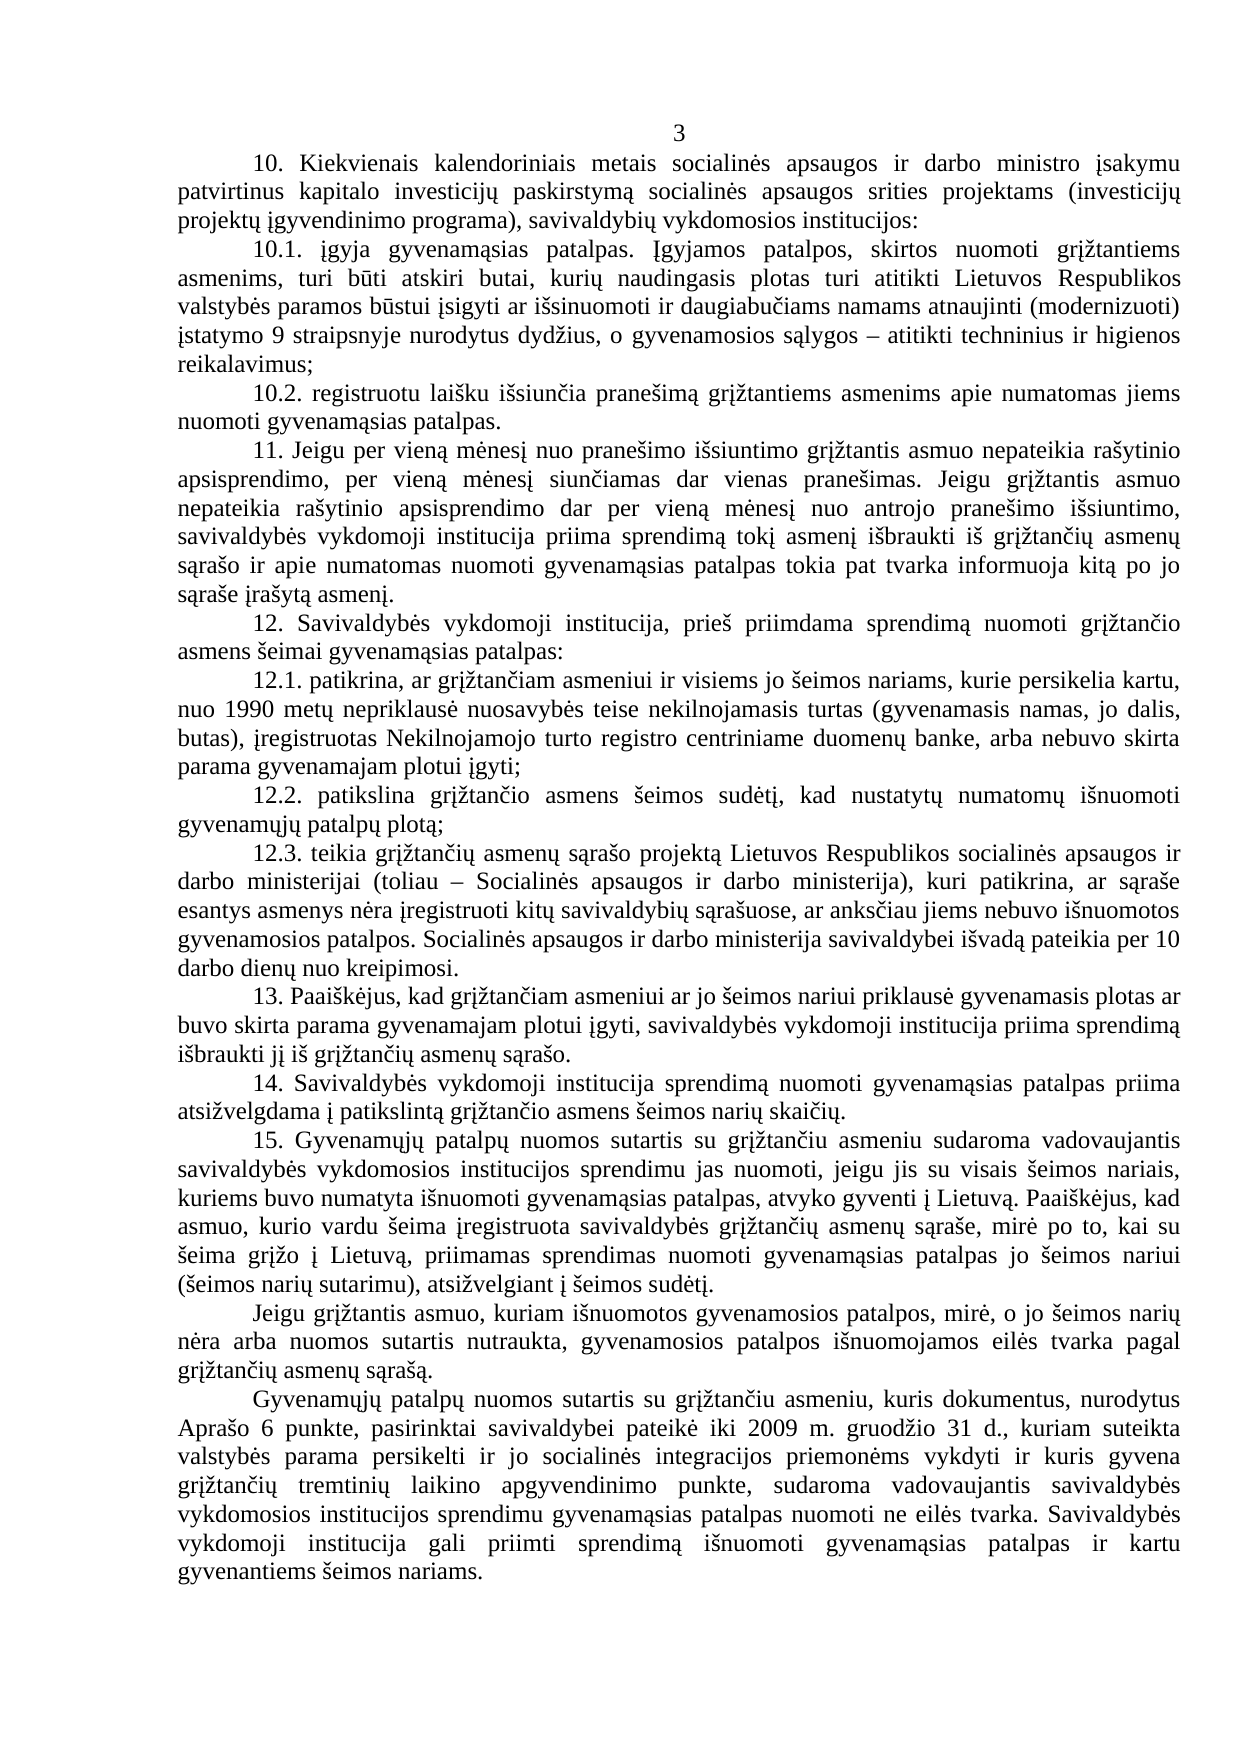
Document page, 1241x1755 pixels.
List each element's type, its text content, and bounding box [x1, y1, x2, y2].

text 13. Paaiškėjus, kad grįžtančiam asmeniui ar jo šeimos nariui priklausė gyvenamasis plotas ar buvo skirta parama gyvenamajam plotui įgyti, savivaldybės vykdomoji institucija priima sprendimą išbraukti jį iš grįžtančių asmenų sąrašo. [177, 981, 1181, 1068]
text 15. Gyvenamųjų patalpų nuomos sutartis su grįžtančiu asmeniu sudaroma vadovaujantis savivaldybės vykdomosios institucijos sprendimu jas nuomoti, jeigu jis su visais šeimos nariais, kuriems buvo numatyta išnuomoti gyvenamąsias patalpas, atvyko gyventi į Lietuvą. Paaiškėjus, kad asmuo, kurio vardu šeima įregistruota savivaldybės grįžtančių asmenų sąraše, mirė po to, kai su šeima grįžo į Lietuvą, priimamas sprendimas nuomoti gyvenamąsias patalpas jo šeimos nariui (šeimos narių sutarimu), atsižvelgiant į šeimos sudėtį. [177, 1125, 1181, 1298]
text Jeigu grįžtantis asmuo, kuriam išnuomotos gyvenamosios patalpos, mirė, o jo šeimos narių nėra arba nuomos sutartis nutraukta, gyvenamosios patalpos išnuomojamos eilės tvarka pagal grįžtančių asmenų sąrašą. [177, 1298, 1181, 1384]
text 14. Savivaldybės vykdomoji institucija sprendimą nuomoti gyvenamąsias patalpas priima atsižvelgdama į patikslintą grįžtančio asmens šeimos narių skaičių. [177, 1068, 1181, 1125]
text 12.3. teikia grįžtančių asmenų sąrašo projektą Lietuvos Respublikos socialinės apsaugos ir darbo ministerijai (toliau – Socialinės apsaugos ir darbo ministerija), kuri patikrina, ar sąraše esantys asmenys nėra įregistruoti kitų savivaldybių sąrašuose, ar anksčiau jiems nebuvo išnuomotos gyvenamosios patalpos. Socialinės apsaugos ir darbo ministerija savivaldybei išvadą pateikia per 10 darbo dienų nuo kreipimosi. [177, 838, 1181, 981]
text 12.2. patikslina grįžtančio asmens šeimos sudėtį, kad nustatytų numatomų išnuomoti gyvenamųjų patalpų plotą; [177, 780, 1181, 838]
text Gyvenamųjų patalpų nuomos sutartis su grįžtančiu asmeniu, kuris dokumentus, nurodytus Aprašo 6 punkte, pasirinktai savivaldybei pateikė iki 2009 m. gruodžio 31 d., kuriam suteikta valstybės parama persikelti ir jo socialinės integracijos priemonėms vykdyti ir kuris gyvena grįžtančių tremtinių laikino apgyvendinimo punkte, sudaroma vadovaujantis savivaldybės vykdomosios institucijos sprendimu gyvenamąsias patalpas nuomoti ne eilės tvarka. Savivaldybės vykdomoji institucija gali priimti sprendimą išnuomoti gyvenamąsias patalpas ir kartu gyvenantiems šeimos nariams. [177, 1384, 1181, 1585]
text 12.1. patikrina, ar grįžtančiam asmeniui ir visiems jo šeimos nariams, kurie persikelia kartu, nuo 1990 metų nepriklausė nuosavybės teise nekilnojamasis turtas (gyvenamasis namas, jo dalis, butas), įregistruotas Nekilnojamojo turto registro centriniame duomenų banke, arba nebuvo skirta parama gyvenamajam plotui įgyti; [177, 665, 1181, 780]
text 12. Savivaldybės vykdomoji institucija, prieš priimdama sprendimą nuomoti grįžtančio asmens šeimai gyvenamąsias patalpas: [177, 608, 1181, 665]
text 10.2. registruotu laišku išsiunčia pranešimą grįžtantiems asmenims apie numatomas jiems nuomoti gyvenamąsias patalpas. [177, 378, 1181, 435]
text 10. Kiekvienais kalendoriniais metais socialinės apsaugos ir darbo ministro įsakymu patvirtinus kapitalo investicijų paskirstymą socialinės apsaugos srities projektams (investicijų projektų įgyvendinimo programa), savivaldybių vykdomosios institucijos: [177, 148, 1181, 234]
text 11. Jeigu per vieną mėnesį nuo pranešimo išsiuntimo grįžtantis asmuo nepateikia rašytinio apsisprendimo, per vieną mėnesį siunčiamas dar vienas pranešimas. Jeigu grįžtantis asmuo nepateikia rašytinio apsisprendimo dar per vieną mėnesį nuo antrojo pranešimo išsiuntimo, savivaldybės vykdomoji institucija priima sprendimą tokį asmenį išbraukti iš grįžtančių asmenų sąrašo ir apie numatomas nuomoti gyvenamąsias patalpas tokia pat tvarka informuoja kitą po jo sąraše įrašytą asmenį. [177, 435, 1181, 608]
text 10.1. įgyja gyvenamąsias patalpas. Įgyjamos patalpos, skirtos nuomoti grįžtantiems asmenims, turi būti atskiri butai, kurių naudingasis plotas turi atitikti Lietuvos Respublikos valstybės paramos būstui įsigyti ar išsinuomoti ir daugiabučiams namams atnaujinti (modernizuoti) įstatymo 9 straipsnyje nurodytus dydžius, o gyvenamosios sąlygos – atitikti techninius ir higienos reikalavimus; [177, 234, 1181, 378]
